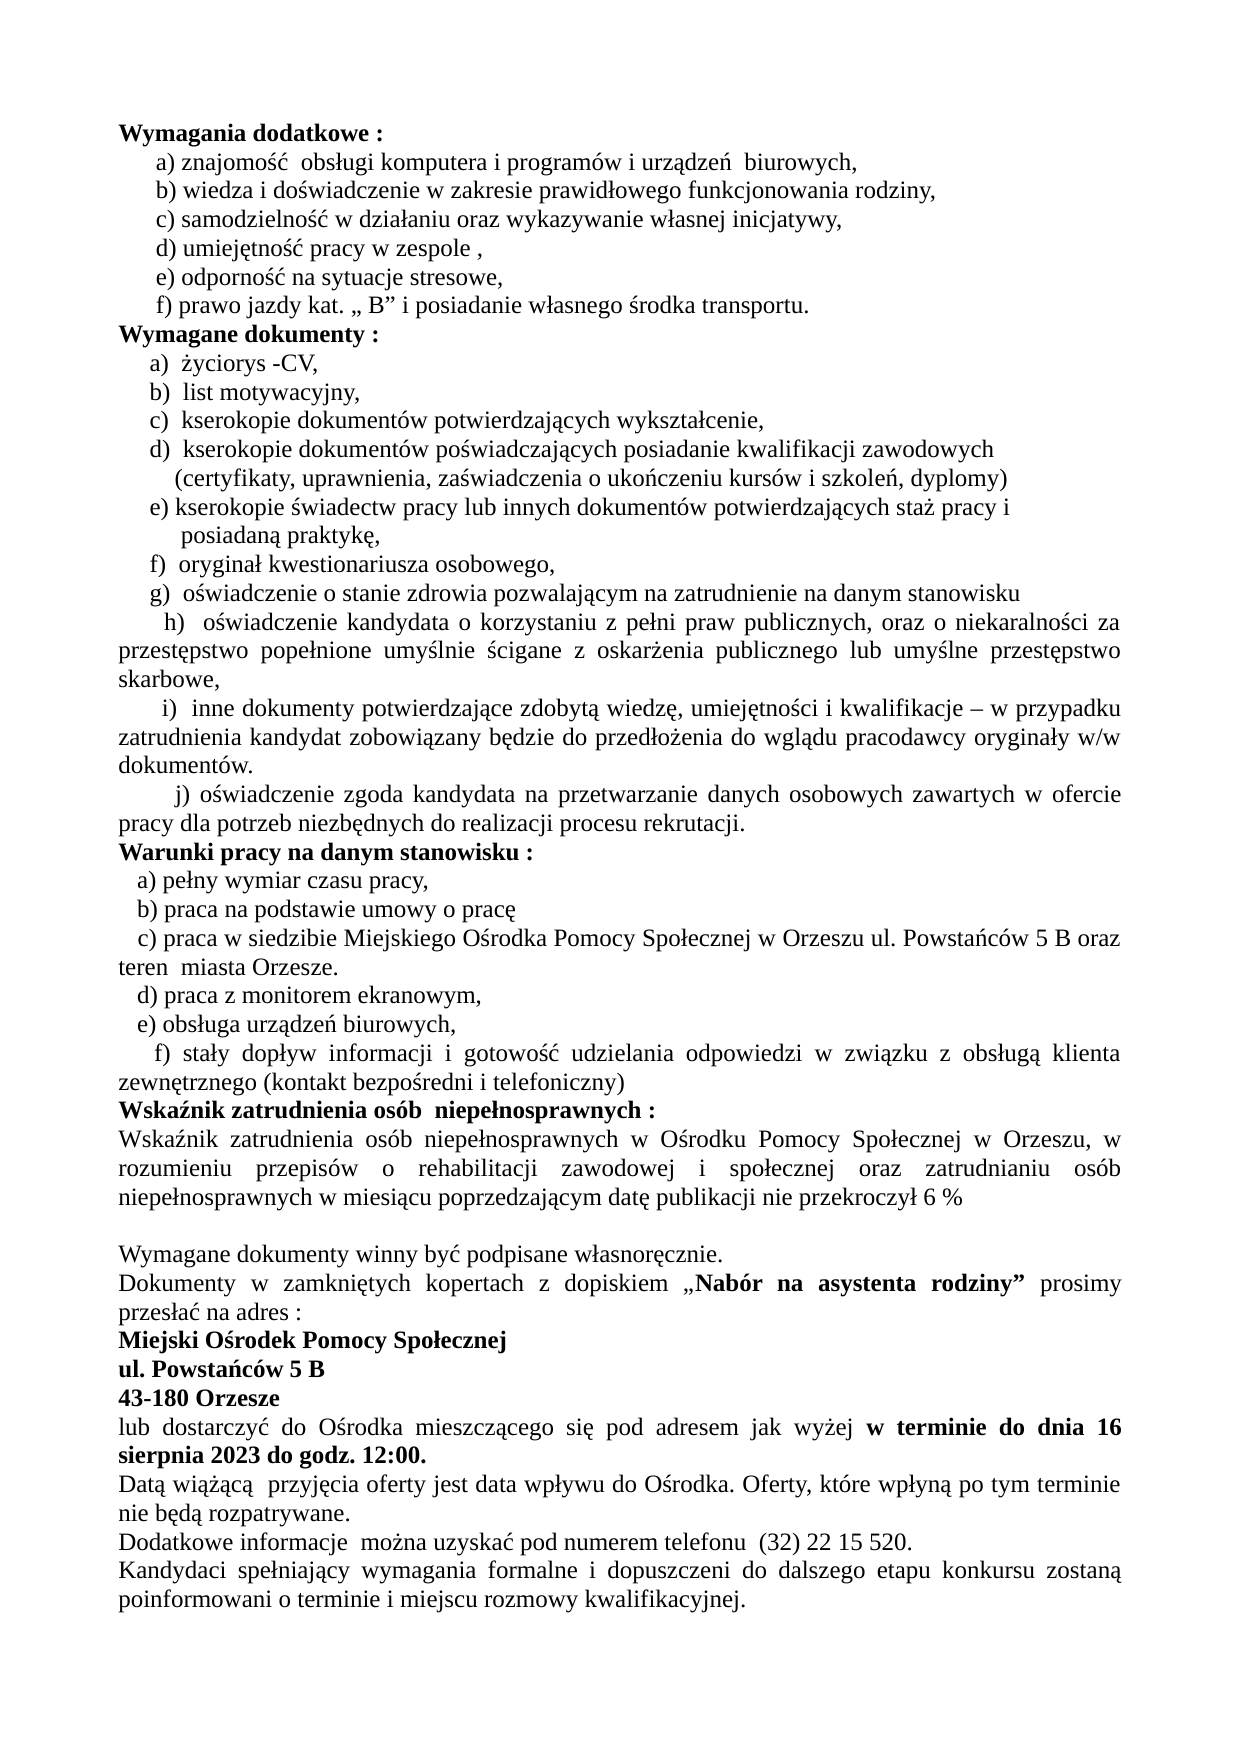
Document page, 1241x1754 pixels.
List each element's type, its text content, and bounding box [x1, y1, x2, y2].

text d) umiejętność pracy w zespole , [118, 233, 1122, 262]
text Kandydaci spełniający wymagania formalne i dopuszczeni do dalszego etapu konkursu zostaną poinformowani o terminie i miejscu rozmowy kwalifikacyjnej. [118, 1556, 1122, 1613]
text a) pełny wymiar czasu pracy, [118, 866, 1122, 894]
text i) inne dokumenty potwierdzające zdobytą wiedzę, umiejętności i kwalifikacje – w przypadku zatrudnienia kandydat zobowiązany będzie do przedłożenia do wglądu pracodawcy oryginały w/w dokumentów. [118, 693, 1122, 779]
text b) list motywacyjny, [118, 377, 1122, 406]
text Warunki pracy na danym stanowisku : [118, 837, 1122, 866]
text c) samodzielność w działaniu oraz wykazywanie własnej inicjatywy, [118, 204, 1122, 233]
text c) praca w siedzibie Miejskiego Ośrodka Pomocy Społecznej w Orzeszu ul. Powstańców 5 B oraz teren miasta Orzesze. [118, 923, 1122, 981]
text f) prawo jazdy kat. „ B” i posiadanie własnego środka transportu. [118, 291, 1122, 319]
text lub dostarczyć do Ośrodka mieszczącego się pod adresem jak wyżej w terminie do dnia 16 sierpnia 2023 do godz. 12:00. [118, 1412, 1122, 1469]
text d) praca z monitorem ekranowym, [118, 981, 1122, 1009]
text Wskaźnik zatrudnienia osób niepełnosprawnych w Ośrodku Pomocy Społecznej w Orzeszu, w rozumieniu przepisów o rehabilitacji zawodowej i społecznej oraz zatrudnianiu osób niepełnosprawnych w miesiącu poprzedzającym datę publikacji nie przekroczył 6 % [118, 1124, 1122, 1211]
text d) kserokopie dokumentów poświadczających posiadanie kwalifikacji zawodowych [118, 434, 1122, 463]
text Datą wiążącą przyjęcia oferty jest data wpływu do Ośrodka. Oferty, które wpłyną po tym terminie nie będą rozpatrywane. [118, 1469, 1122, 1527]
text c) kserokopie dokumentów potwierdzających wykształcenie, [118, 406, 1122, 434]
text (certyfikaty, uprawnienia, zaświadczenia o ukończeniu kursów i szkoleń, dyplomy) [118, 463, 1122, 492]
text a) życiorys -CV, [118, 348, 1122, 377]
text Dodatkowe informacje można uzyskać pod numerem telefonu (32) 22 15 520. [118, 1527, 1122, 1556]
text j) oświadczenie zgoda kandydata na przetwarzanie danych osobowych zawartych w ofercie pracy dla potrzeb niezbędnych do realizacji procesu rekrutacji. [118, 779, 1122, 837]
text posiadaną praktykę, [118, 521, 1122, 549]
text g) oświadczenie o stanie zdrowia pozwalającym na zatrudnienie na danym stanowisku [118, 578, 1122, 607]
text a) znajomość obsługi komputera i programów i urządzeń biurowych, [118, 147, 1122, 176]
text b) praca na podstawie umowy o pracę [118, 894, 1122, 923]
text h) oświadczenie kandydata o korzystaniu z pełni praw publicznych, oraz o niekaralności za przestępstwo popełnione umyślnie ścigane z oskarżenia publicznego lub umyślne przestępstwo skarbowe, [118, 607, 1122, 693]
text e) odporność na sytuacje stresowe, [118, 262, 1122, 291]
text f) oryginał kwestionariusza osobowego, [118, 549, 1122, 578]
text e) obsługa urządzeń biurowych, [118, 1009, 1122, 1038]
text Wskaźnik zatrudnienia osób niepełnosprawnych : [118, 1096, 1122, 1124]
text ul. Powstańców 5 B [118, 1354, 1122, 1383]
text e) kserokopie świadectw pracy lub innych dokumentów potwierdzających staż pracy i [118, 492, 1122, 521]
text Wymagane dokumenty : [118, 319, 1122, 348]
text b) wiedza i doświadczenie w zakresie prawidłowego funkcjonowania rodziny, [118, 176, 1122, 204]
text Wymagania dodatkowe : [118, 118, 1122, 147]
text 43-180 Orzesze [118, 1383, 1122, 1412]
text Miejski Ośrodek Pomocy Społecznej [118, 1326, 1122, 1354]
text Wymagane dokumenty winny być podpisane własnoręcznie. [118, 1239, 1122, 1268]
text Dokumenty w zamkniętych kopertach z dopiskiem „Nabór na asystenta rodziny” prosimy przesłać na adres : [118, 1268, 1122, 1326]
text f) stały dopływ informacji i gotowość udzielania odpowiedzi w związku z obsługą klienta zewnętrznego (kontakt bezpośredni i telefoniczny) [118, 1038, 1122, 1096]
